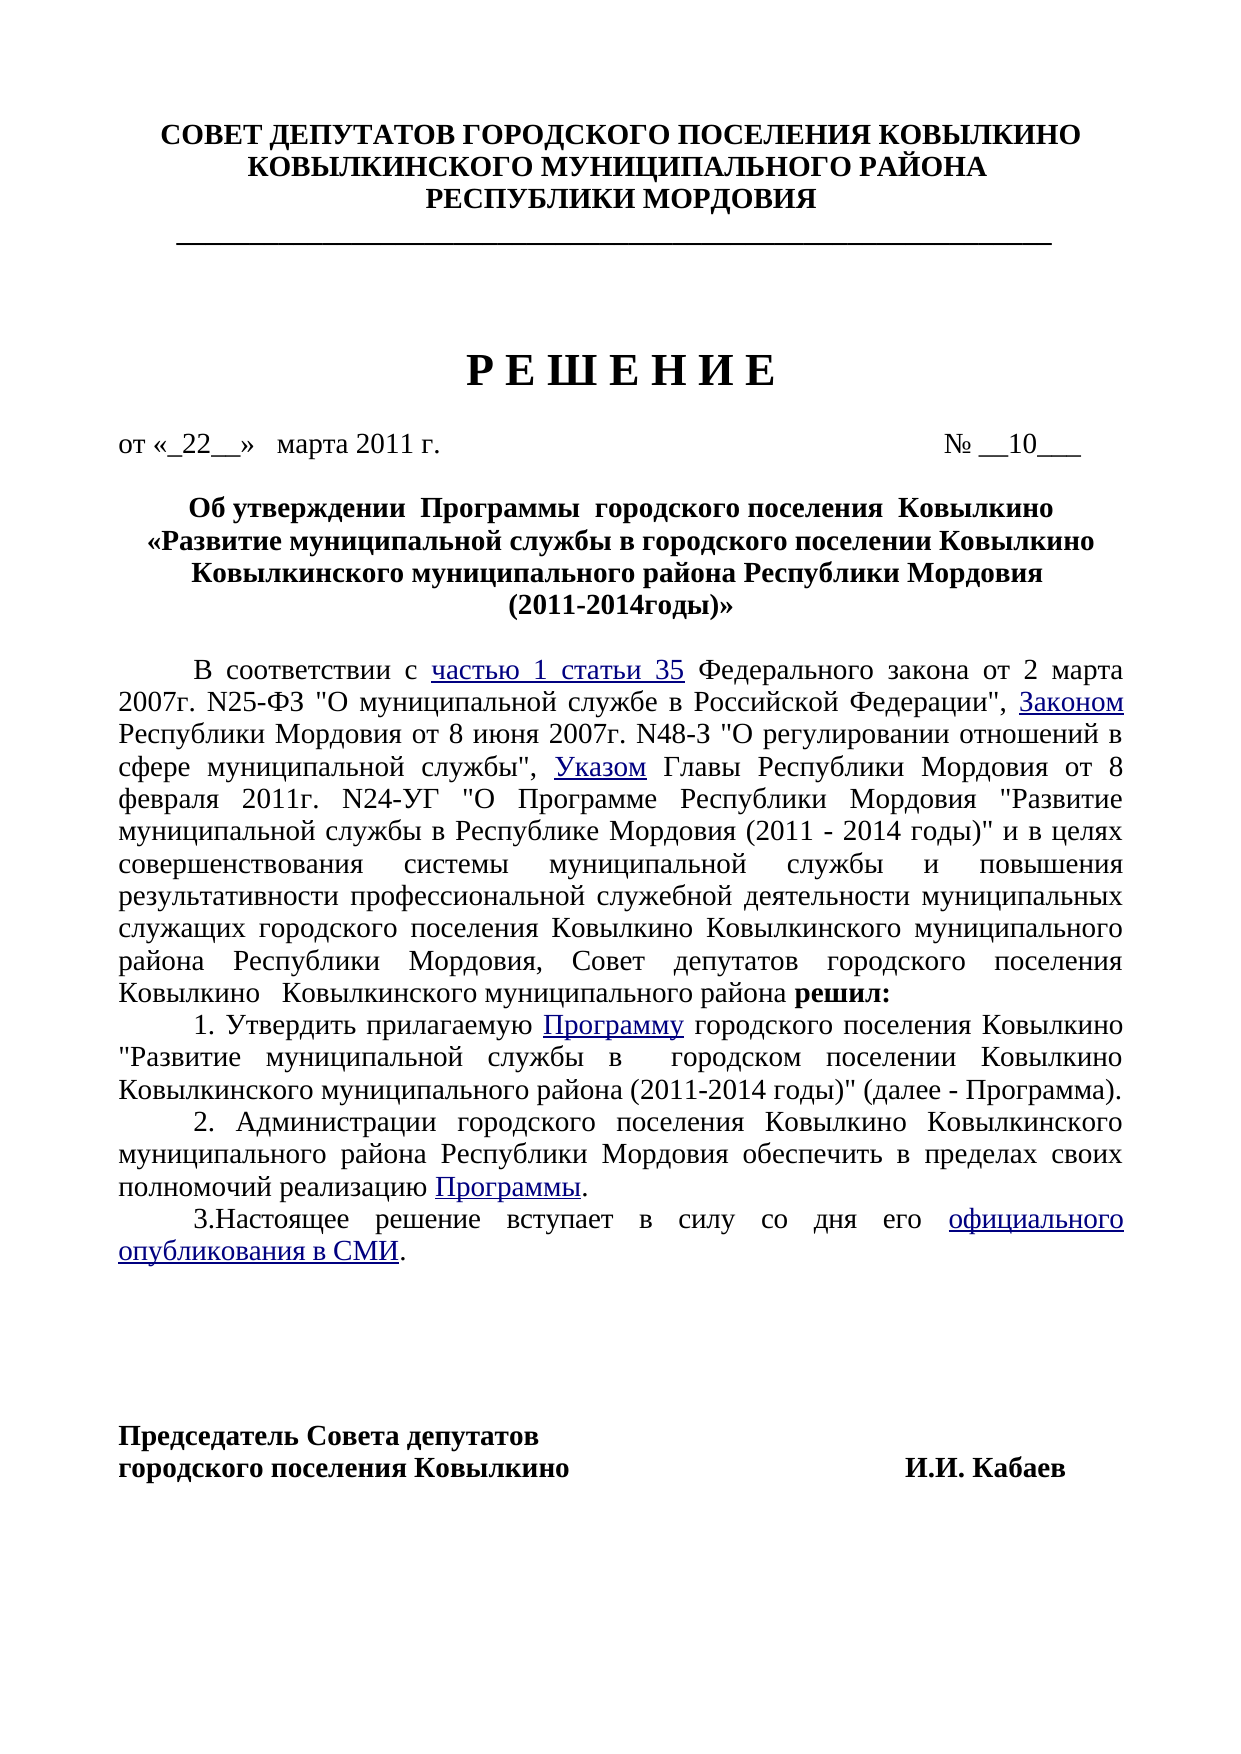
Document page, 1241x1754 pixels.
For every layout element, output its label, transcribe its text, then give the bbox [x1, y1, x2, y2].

table_header СОВЕТ ДЕПУТАТОВ ГОРОДСКОГО ПОСЕЛЕНИЯ КОВЫЛКИНО КОВЫЛКИНСКОГО МУНИЦИПАЛЬНОГО РАЙОНА РЕСПУБЛИКИ МОРДОВИЯ ____________________________________________________________ Р Е Ш Е Н И Е от «_22__» марта 2011 г. № __10___ Об утверждении Программы городского поселения Ковылкино «Развитие муниципальной службы в городского поселении Ковылкино Ковылкинского муниципального района Республики Мордовия (2011-2014годы)» В соответствии с частью 1 статьи 35 Федерального закона от 2 марта 2007г. N25-ФЗ "О муниципальной службе в Российской Федерации", Законом Республики Мордовия от 8 июня 2007г. N48-З "О регулировании отношений в сфере муниципальной службы", Указом Главы Республики Мордовия от 8 февраля 2011г. N24-УГ "О Программе Республики Мордовия "Развитие муниципальной службы в Республике Мордовия (2011 - 2014 годы)" и в целях совершенствования системы муниципальной службы и повышения результативности профессиональной служебной деятельности муниципальных служащих городского поселения Ковылкино Ковылкинского муниципального района Республики Мордовия, Совет депутатов городского поселения Ковылкино Ковылкинского муниципального района решил: 1. Утвердить прилагаемую Программу городского поселения Ковылкино "Развитие муниципальной службы в городском поселении Ковылкино Ковылкинского муниципального района (2011-2014 годы)" (далее - Программа). 2. Администрации городского поселения Ковылкино Ковылкинского муниципального района Республики Мордовия обеспечить в пределах своих полномочий реализацию Программы. 3.Настоящее решение вступает в силу со дня его официального опубликования в СМИ. Председатель Совета депутатов городского поселения Ковылкино И.И. Кабаев [107, 118, 1135, 1614]
